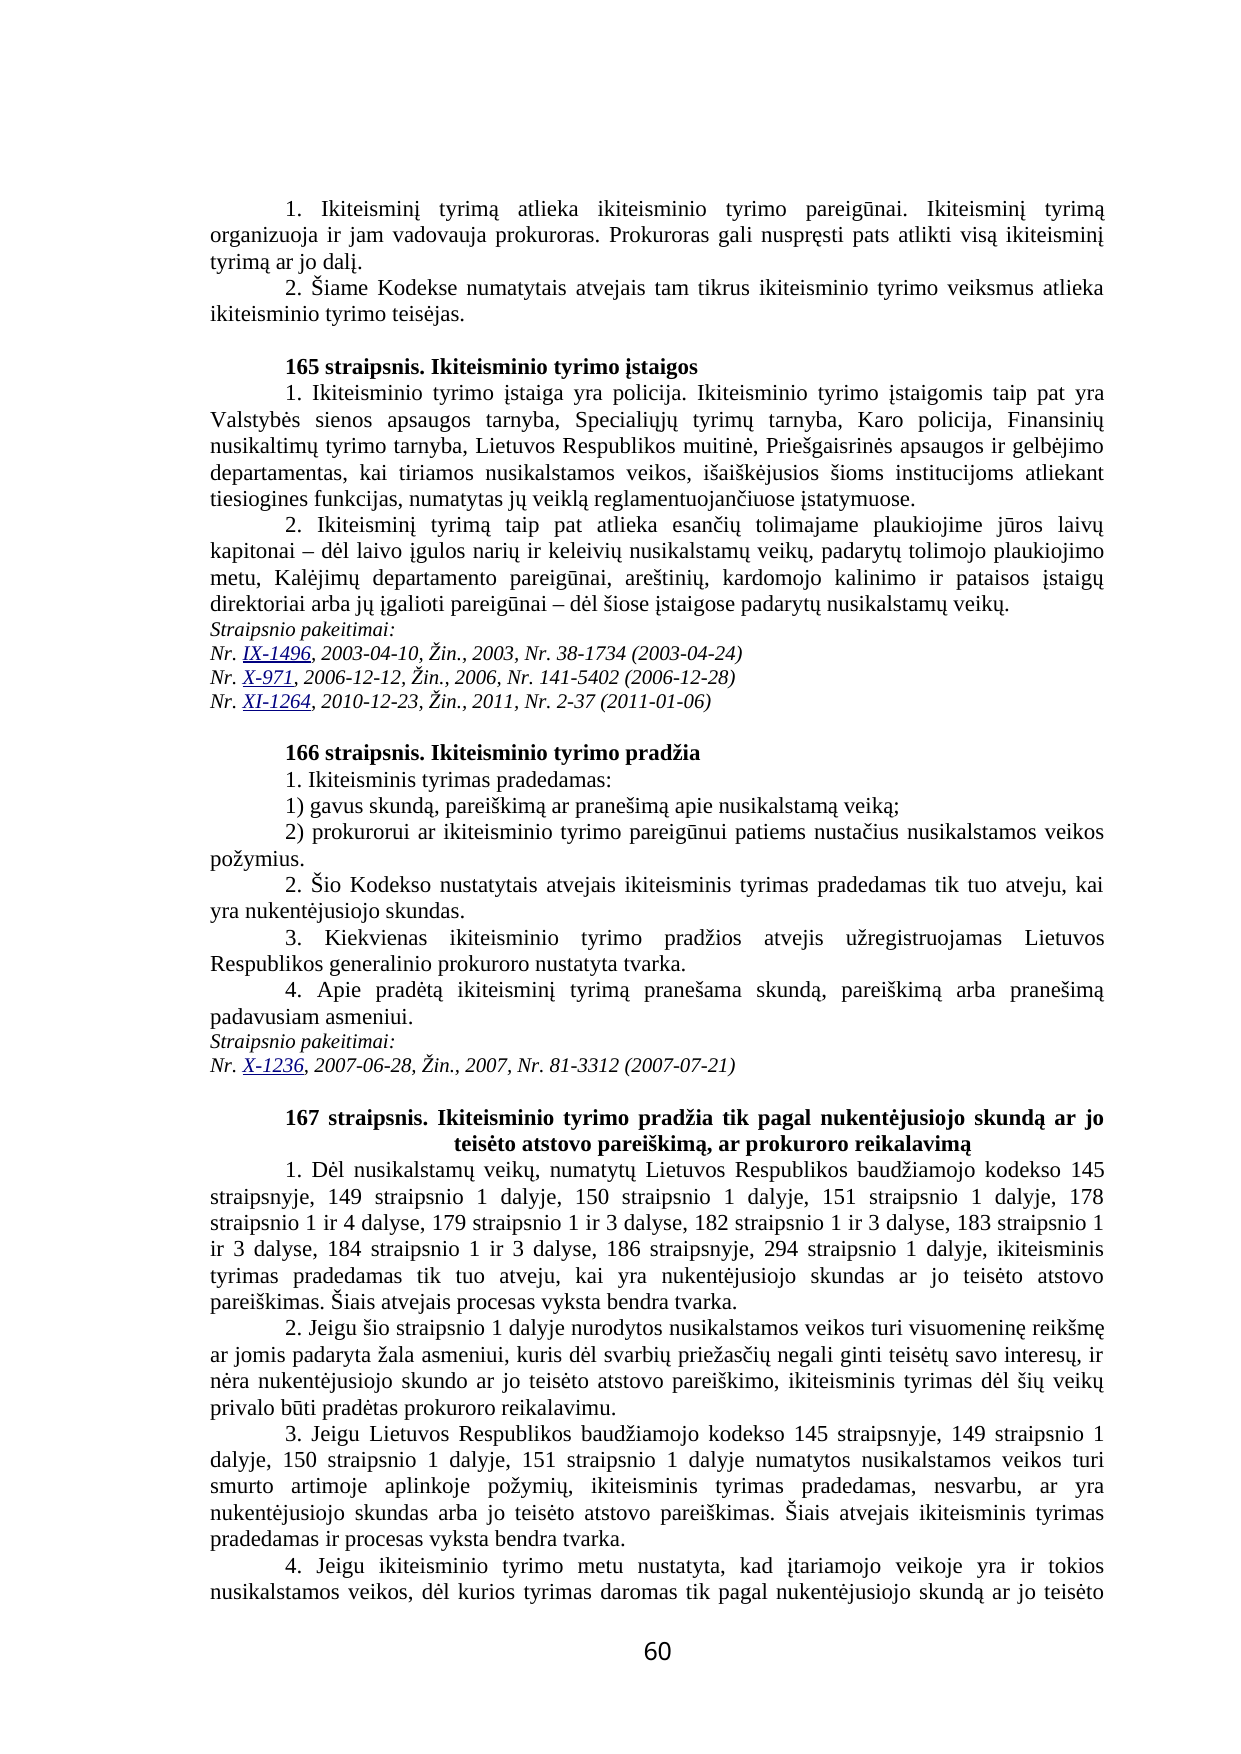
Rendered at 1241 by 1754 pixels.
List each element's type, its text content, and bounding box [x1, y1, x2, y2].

text 4. Apie pradėtą ikiteisminį tyrimą pranešama skundą, pareiškimą arba pranešimą padavusiam asmeniui. [210, 976, 1106, 1029]
text Nr. X-971, 2006-12-12, Žin., 2006, Nr. 141-5402 (2006-12-28) [210, 665, 1106, 689]
text 1. Ikiteisminis tyrimas pradedamas: [210, 766, 1106, 792]
text 1. Ikiteisminį tyrimą atlieka ikiteisminio tyrimo pareigūnai. Ikiteisminį tyrimą organizuoja ir jam vadovauja prokuroras. Prokuroras gali nuspręsti pats atlikti visą ikiteisminį tyrimą ar jo dalį. [210, 195, 1106, 274]
text 3. Jeigu Lietuvos Respublikos baudžiamojo kodekso 145 straipsnyje, 149 straipsnio 1 dalyje, 150 straipsnio 1 dalyje, 151 straipsnio 1 dalyje numatytos nusikalstamos veikos turi smurto artimoje aplinkoje požymių, ikiteisminis tyrimas pradedamas, nesvarbu, ar yra nukentėjusiojo skundas arba jo teisėto atstovo pareiškimas. Šiais atvejais ikiteisminis tyrimas pradedamas ir procesas vyksta bendra tvarka. [210, 1420, 1106, 1552]
text 165 straipsnis. Ikiteisminio tyrimo įstaigos [210, 353, 1106, 379]
text Nr. IX-1496, 2003-04-10, Žin., 2003, Nr. 38-1734 (2003-04-24) [210, 641, 1106, 665]
text Nr. X-1236, 2007-06-28, Žin., 2007, Nr. 81-3312 (2007-07-21) [210, 1053, 1106, 1077]
text 2) prokurorui ar ikiteisminio tyrimo pareigūnui patiems nustačius nusikalstamos veikos požymius. [210, 818, 1106, 871]
text 4. Jeigu ikiteisminio tyrimo metu nustatyta, kad įtariamojo veikoje yra ir tokios nusikalstamos veikos, dėl kurios tyrimas daromas tik pagal nukentėjusiojo skundą ar jo teisėto [210, 1552, 1106, 1604]
text 1. Ikiteisminio tyrimo įstaiga yra policija. Ikiteisminio tyrimo įstaigomis taip pat yra Valstybės sienos apsaugos tarnyba, Specialiųjų tyrimų tarnyba, Karo policija, Finansinių nusikaltimų tyrimo tarnyba, Lietuvos Respublikos muitinė, Priešgaisrinės apsaugos ir gelbėjimo departamentas, kai tiriamos nusikalstamos veikos, išaiškėjusios šioms institucijoms atliekant tiesiogines funkcijas, numatytas jų veiklą reglamentuojančiuose įstatymuose. [210, 379, 1106, 511]
text Nr. XI-1264, 2010-12-23, Žin., 2011, Nr. 2-37 (2011-01-06) [210, 689, 1106, 713]
text 2. Jeigu šio straipsnio 1 dalyje nurodytos nusikalstamos veikos turi visuomeninę reikšmę ar jomis padaryta žala asmeniui, kuris dėl svarbių priežasčių negali ginti teisėtų savo interesų, ir nėra nukentėjusiojo skundo ar jo teisėto atstovo pareiškimo, ikiteisminis tyrimas dėl šių veikų privalo būti pradėtas prokuroro reikalavimu. [210, 1314, 1106, 1420]
text 167 straipsnis. Ikiteisminio tyrimo pradžia tik pagal nukentėjusiojo skundą ar jo teisėto atstovo pareiškimą, ar prokuroro reikalavimą [285, 1104, 1106, 1156]
text 3. Kiekvienas ikiteisminio tyrimo pradžios atvejis užregistruojamas Lietuvos Respublikos generalinio prokuroro nustatyta tvarka. [210, 924, 1106, 976]
text 1. Dėl nusikalstamų veikų, numatytų Lietuvos Respublikos baudžiamojo kodekso 145 straipsnyje, 149 straipsnio 1 dalyje, 150 straipsnio 1 dalyje, 151 straipsnio 1 dalyje, 178 straipsnio 1 ir 4 dalyse, 179 straipsnio 1 ir 3 dalyse, 182 straipsnio 1 ir 3 dalyse, 183 straipsnio 1 ir 3 dalyse, 184 straipsnio 1 ir 3 dalyse, 186 straipsnyje, 294 straipsnio 1 dalyje, ikiteisminis tyrimas pradedamas tik tuo atveju, kai yra nukentėjusiojo skundas ar jo teisėto atstovo pareiškimas. Šiais atvejais procesas vyksta bendra tvarka. [210, 1156, 1106, 1314]
text 2. Ikiteisminį tyrimą taip pat atlieka esančių tolimajame plaukiojime jūros laivų kapitonai – dėl laivo įgulos narių ir keleivių nusikalstamų veikų, padarytų tolimojo plaukiojimo metu, Kalėjimų departamento pareigūnai, areštinių, kardomojo kalinimo ir pataisos įstaigų direktoriai arba jų įgalioti pareigūnai – dėl šiose įstaigose padarytų nusikalstamų veikų. [210, 511, 1106, 617]
text Straipsnio pakeitimai: [210, 617, 1106, 641]
text 1) gavus skundą, pareiškimą ar pranešimą apie nusikalstamą veiką; [210, 792, 1106, 818]
text 166 straipsnis. Ikiteisminio tyrimo pradžia [210, 739, 1106, 766]
text 2. Šio Kodekso nustatytais atvejais ikiteisminis tyrimas pradedamas tik tuo atveju, kai yra nukentėjusiojo skundas. [210, 871, 1106, 924]
text Straipsnio pakeitimai: [210, 1029, 1106, 1053]
text 2. Šiame Kodekse numatytais atvejais tam tikrus ikiteisminio tyrimo veiksmus atlieka ikiteisminio tyrimo teisėjas. [210, 274, 1106, 327]
